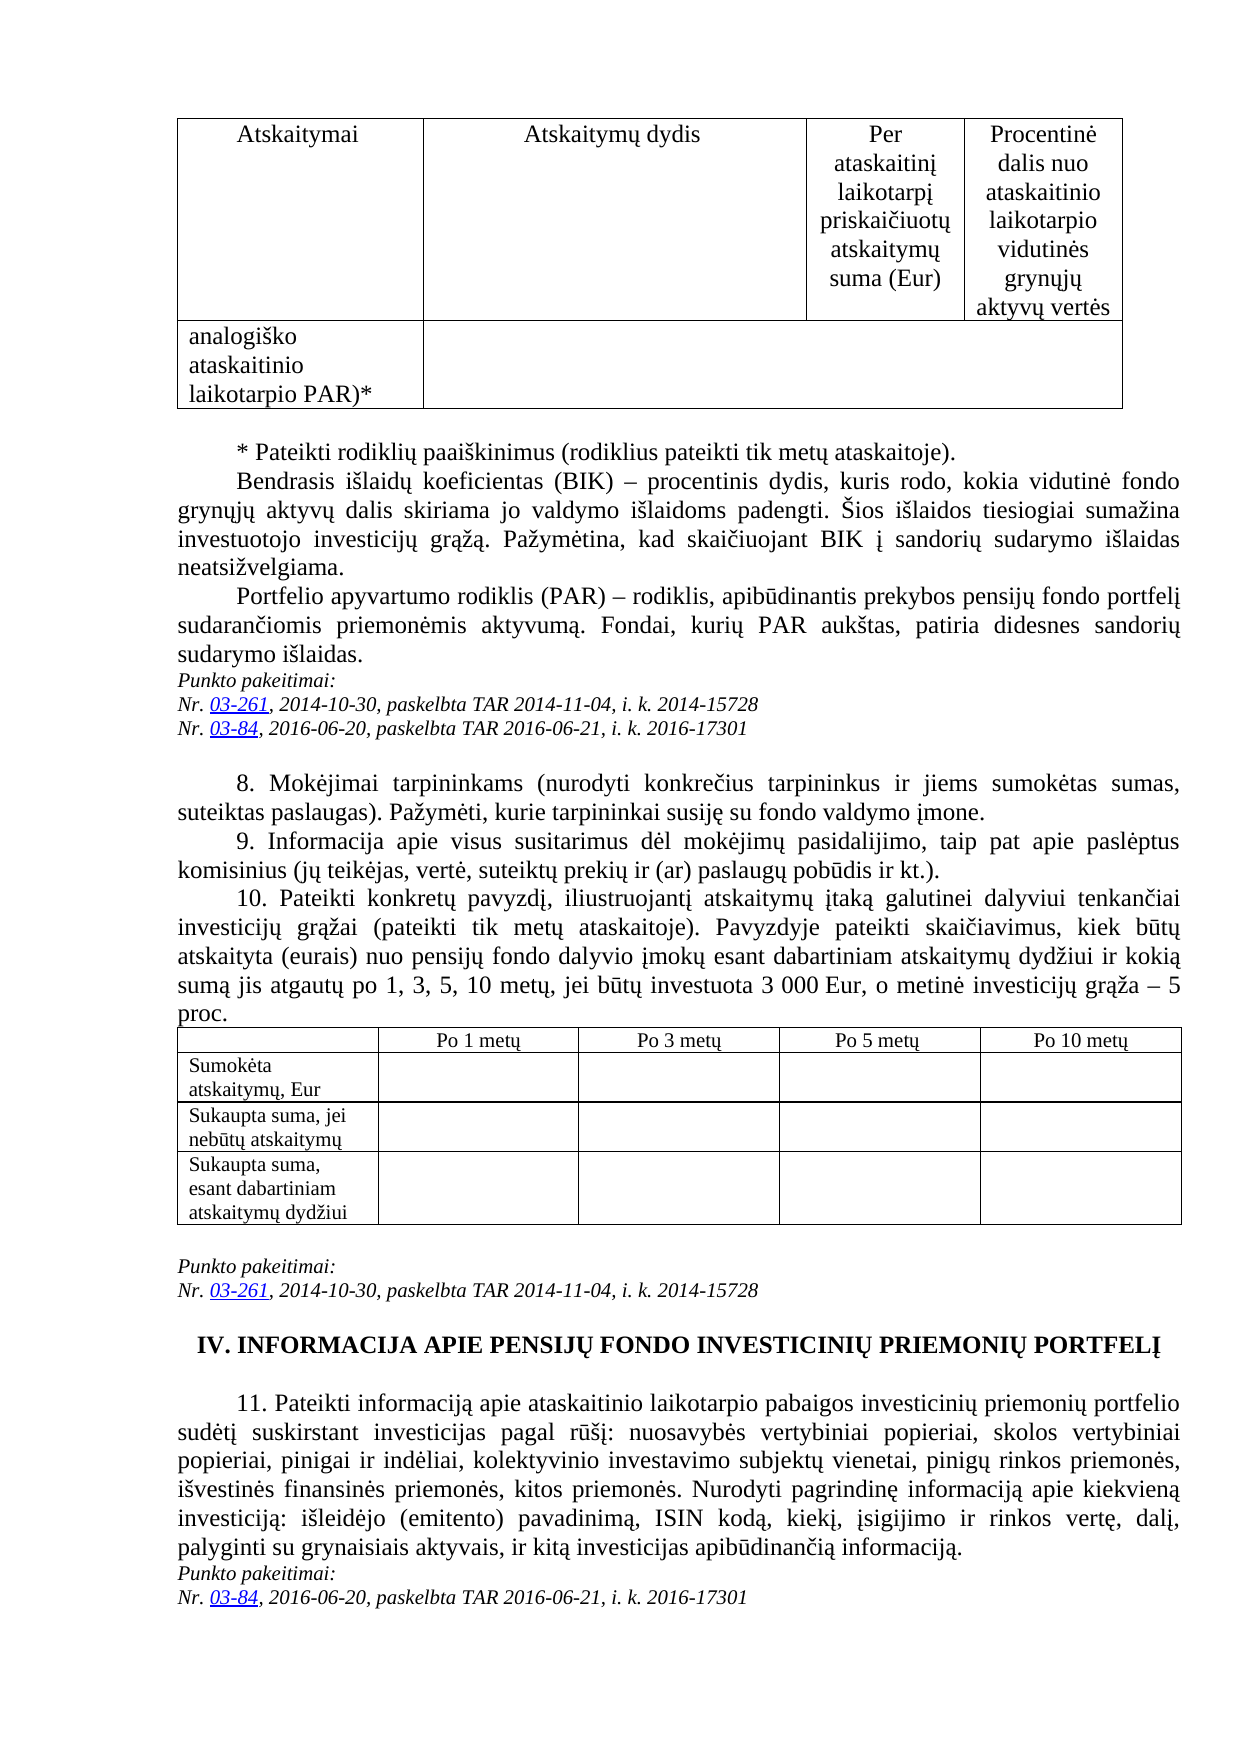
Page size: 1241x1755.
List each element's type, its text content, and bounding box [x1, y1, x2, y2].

table_cell [981, 1103, 1181, 1151]
text Nr. 03-84, 2016-06-20, paskelbta TAR 2016-06-21, i. k. 2016-17301 [177, 716, 1181, 740]
table_cell [424, 321, 597, 408]
table_cell Sukaupta suma, esant dabartiniam atskaitymų dydžiui [178, 1152, 378, 1224]
table_header Po 10 metų [981, 1028, 1181, 1052]
table_header Atskaitymų dydis [424, 119, 806, 320]
text Nr. 03-84, 2016-06-20, paskelbta TAR 2016-06-21, i. k. 2016-17301 [177, 1584, 1181, 1609]
table_cell [379, 1152, 578, 1224]
table_cell [579, 1152, 779, 1224]
table_cell [806, 321, 964, 408]
text Nr. 03-261, 2014-10-30, paskelbta TAR 2014-11-04, i. k. 2014-15728 [177, 692, 1181, 716]
table_cell [780, 1103, 980, 1151]
table_cell [579, 1103, 779, 1151]
table_cell [379, 1103, 578, 1151]
text Punkto pakeitimai: [177, 1254, 1181, 1278]
text 9. Informacija apie visus susitarimus dėl mokėjimų pasidalijimo, taip pat apie paslėptus komisinius (jų teikėjas, vertė, suteiktų prekių ir (ar) paslaugų pobūdis ir kt.). [177, 826, 1181, 883]
table_header Atskaitymai [178, 119, 423, 320]
table_header Po 1 metų [379, 1028, 578, 1052]
text Portfelio apyvartumo rodiklis (PAR) – rodiklis, apibūdinantis prekybos pensijų fondo portfelį sudarančiomis priemonėmis aktyvumą. Fondai, kurių PAR aukštas, patiria didesnes sandorių sudarymo išlaidas. [177, 581, 1181, 667]
text 10. Pateikti konkretų pavyzdį, iliustruojantį atskaitymų įtaką galutinei dalyviui tenkančiai investicijų grąžai (pateikti tik metų ataskaitoje). Pavyzdyje pateikti skaičiavimus, kiek būtų atskaityta (eurais) nuo pensijų fondo dalyvio įmokų esant dabartiniam atskaitymų dydžiui ir kokią sumą jis atgautų po 1, 3, 5, 10 metų, jei būtų investuota 3 000 Eur, o metinė investicijų grąža – 5 proc. [177, 883, 1181, 1027]
text 8. Mokėjimai tarpininkams (nurodyti konkrečius tarpininkus ir jiems sumokėtas sumas, suteiktas paslaugas). Pažymėti, kurie tarpininkai susiję su fondo valdymo įmone. [177, 768, 1181, 826]
table_cell [964, 321, 1122, 408]
text Nr. 03-261, 2014-10-30, paskelbta TAR 2014-11-04, i. k. 2014-15728 [177, 1278, 1181, 1302]
table_cell [780, 1152, 980, 1224]
table_cell [579, 1053, 779, 1101]
table_header [178, 1028, 378, 1052]
table_cell [597, 321, 806, 408]
table_cell Sumokėta atskaitymų, Eur [178, 1053, 378, 1101]
text Bendrasis išlaidų koeficientas (BIK) – procentinis dydis, kuris rodo, kokia vidutinė fondo grynųjų aktyvų dalis skiriama jo valdymo išlaidoms padengti. Šios išlaidos tiesiogiai sumažina investuotojo investicijų grąžą. Pažymėtina, kad skaičiuojant BIK į sandorių sudarymo išlaidas neatsižvelgiama. [177, 466, 1181, 581]
text Punkto pakeitimai: [177, 1561, 1181, 1584]
text Punkto pakeitimai: [177, 667, 1181, 692]
table_header Po 5 metų [780, 1028, 980, 1052]
table_cell [981, 1152, 1181, 1224]
text * Pateikti rodiklių paaiškinimus (rodiklius pateikti tik metų ataskaitoje). [177, 437, 1181, 466]
text 11. Pateikti informaciją apie ataskaitinio laikotarpio pabaigos investicinių priemonių portfelio sudėtį suskirstant investicijas pagal rūšį: nuosavybės vertybiniai popieriai, skolos vertybiniai popieriai, pinigai ir indėliai, kolektyvinio investavimo subjektų vienetai, pinigų rinkos priemonės, išvestinės finansinės priemonės, kitos priemonės. Nurodyti pagrindinę informaciją apie kiekvieną investiciją: išleidėjo (emitento) pavadinimą, ISIN kodą, kiekį, įsigijimo ir rinkos vertę, dalį, palyginti su grynaisiais aktyvais, ir kitą investicijas apibūdinančią informaciją. [177, 1388, 1181, 1561]
table_cell analogiško ataskaitinio laikotarpio PAR)* [178, 321, 423, 408]
table_header Procentinė dalis nuo ataskaitinio laikotarpio vidutinės grynųjų aktyvų vertės [965, 119, 1122, 320]
text IV. INFORMACIJA APIE PENSIJŲ FONDO INVESTICINIŲ PRIEMONIŲ PORTFELĮ [177, 1331, 1181, 1359]
table_cell Sukaupta suma, jei nebūtų atskaitymų [178, 1103, 378, 1151]
table_cell [379, 1053, 578, 1101]
table_header Per ataskaitinį laikotarpį priskaičiuotų atskaitymų suma (Eur) [807, 119, 964, 320]
table_cell [981, 1053, 1181, 1101]
table_cell [780, 1053, 980, 1101]
table_header Po 3 metų [579, 1028, 779, 1052]
